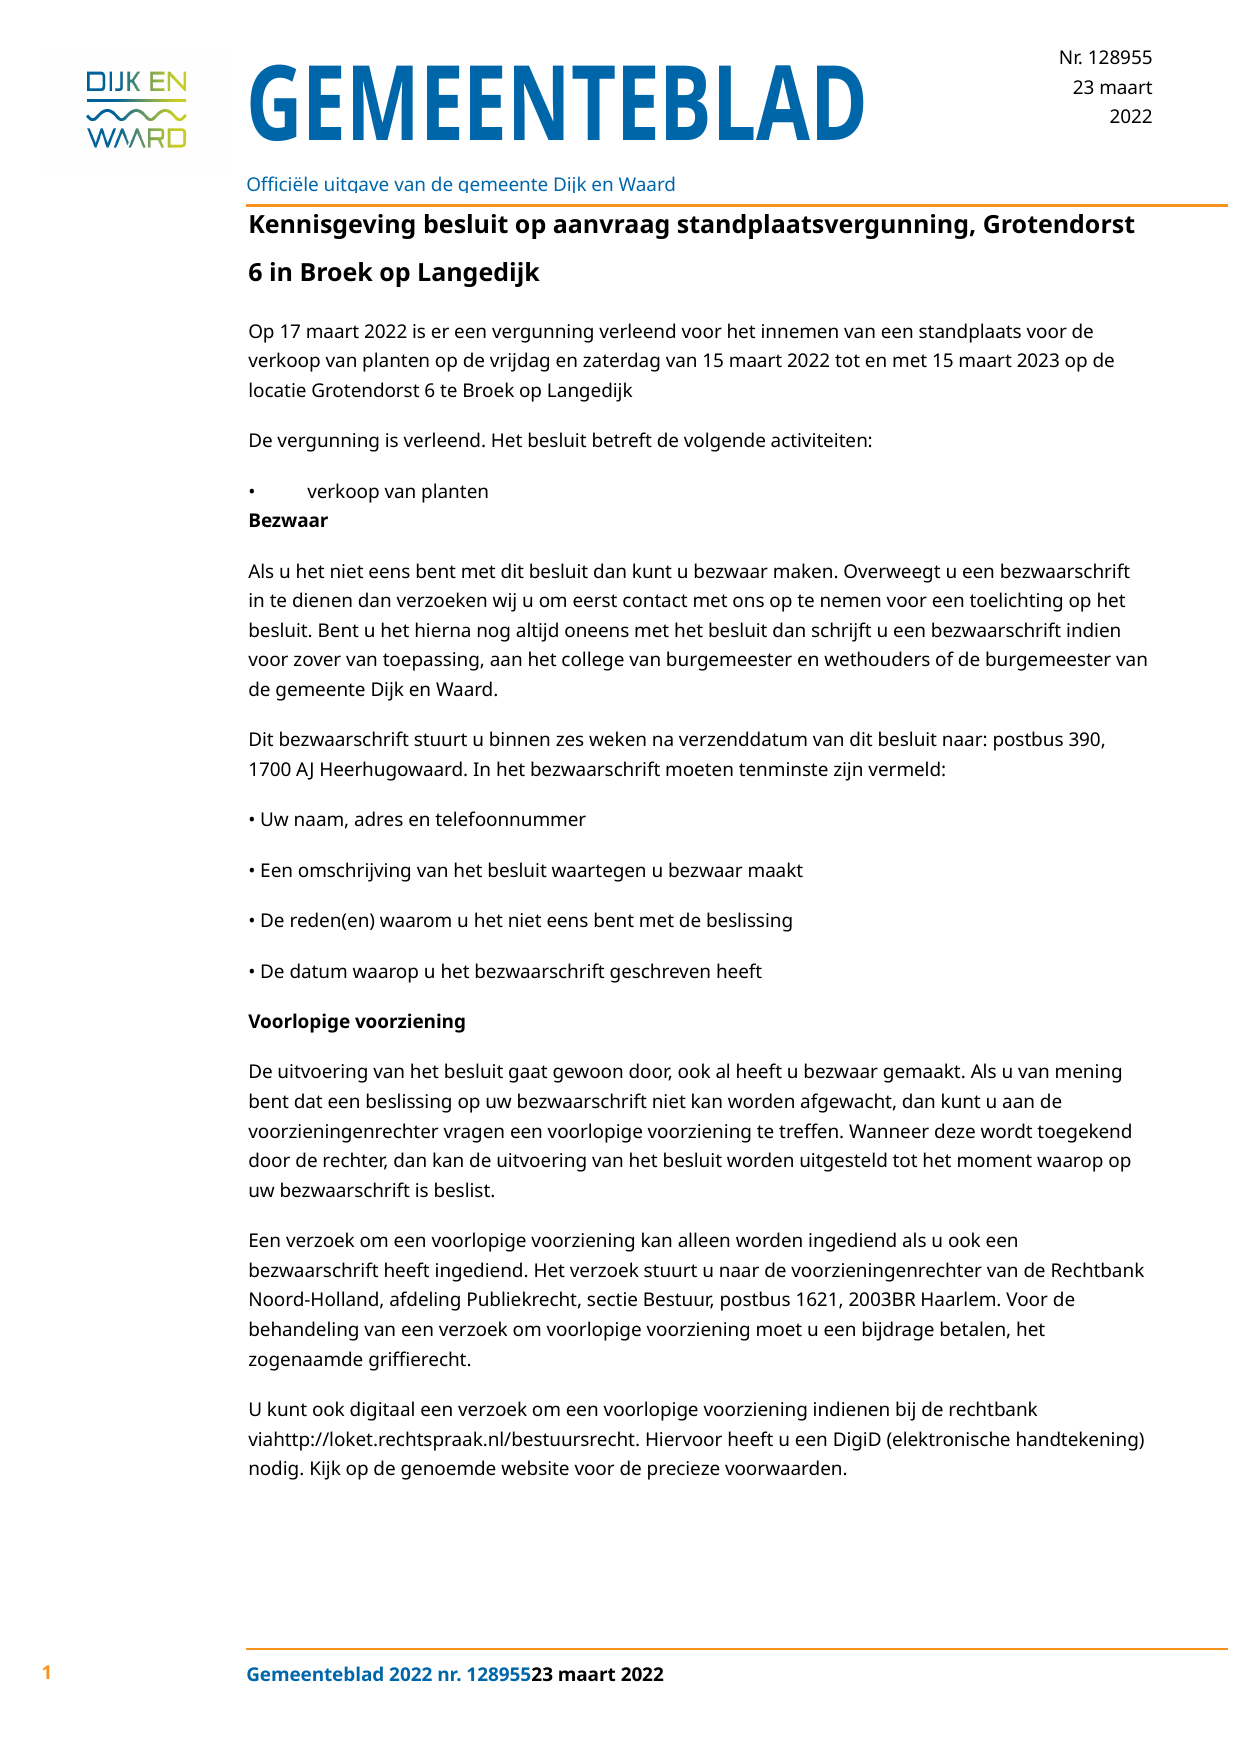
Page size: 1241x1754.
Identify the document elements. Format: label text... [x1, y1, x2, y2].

text Bezwaar [248, 507, 1152, 533]
text U kunt ook digitaal een verzoek om een voorlopige voorziening indienen bij de rechtbank viahttp://loket.rechtspraak.nl/bestuursrecht. Hiervoor heeft u een DigiD (elektronische handtekening) nodig. Kijk op de genoemde website voor de precieze voorwaarden. [248, 1396, 1152, 1481]
text Als u het niet eens bent met dit besluit dan kunt u bezwaar maken. Overweegt u een bezwaarschrift in te dienen dan verzoeken wij u om eerst contact met ons op te nemen voor een toelichting op het besluit. Bent u het hierna nog altijd oneens met het besluit dan schrijft u een bezwaarschrift indien voor zover van toepassing, aan het college van burgemeester en wethouders of de burgemeester van de gemeente Dijk en Waard. [248, 558, 1152, 702]
text • Uw naam, adres en telefoonnummer [248, 807, 1152, 832]
text De vergunning is verleend. Het besluit betreft de volgende activiteiten: [248, 427, 1152, 453]
text • De datum waarop u het bezwaarschrift geschreven heeft [248, 958, 1152, 984]
list verkoop van planten [248, 478, 1152, 504]
text Op 17 maart 2022 is er een vergunning verleend voor het innemen van een standplaats voor de verkoop van planten op de vrijdag en zaterdag van 15 maart 2022 tot en met 15 maart 2023 op de locatie Grotendorst 6 te Broek op Langedijk [248, 318, 1152, 403]
text • De reden(en) waarom u het niet eens bent met de beslissing [248, 907, 1152, 933]
text Een verzoek om een voorlopige voorziening kan alleen worden ingediend als u ook een bezwaarschrift heeft ingediend. Het verzoek stuurt u naar de voorzieningenrechter van de Rechtbank Noord-Holland, afdeling Publiekrecht, sectie Bestuur, postbus 1621, 2003BR Haarlem. Voor de behandeling van een verzoek om voorlopige voorziening moet u een bijdrage betalen, het zogenaamde griffierecht. [248, 1227, 1152, 1372]
text Kennisgeving besluit op aanvraag standplaatsvergunning, Grotendorst 6 in Broek op Langedijk [248, 207, 1152, 288]
picture [41, 47, 231, 172]
text Dit bezwaarschrift stuurt u binnen zes weken na verzenddatum van dit besluit naar: postbus 390, 1700 AJ Heerhugowaard. In het bezwaarschrift moeten tenminste zijn vermeld: [248, 727, 1152, 782]
text Voorlopige voorziening [248, 1008, 1152, 1034]
text De uitvoering van het besluit gaat gewoon door, ook al heeft u bezwaar gemaakt. Als u van mening bent dat een beslissing op uw bezwaarschrift niet kan worden afgewacht, dan kunt u aan de voorzieningenrechter vragen een voorlopige voorziening te treffen. Wanneer deze wordt toegekend door de rechter, dan kan de uitvoering van het besluit worden uitgesteld tot het moment waarop op uw bezwaarschrift is beslist. [248, 1059, 1152, 1203]
text • Een omschrijving van het besluit waartegen u bezwaar maakt [248, 857, 1152, 883]
